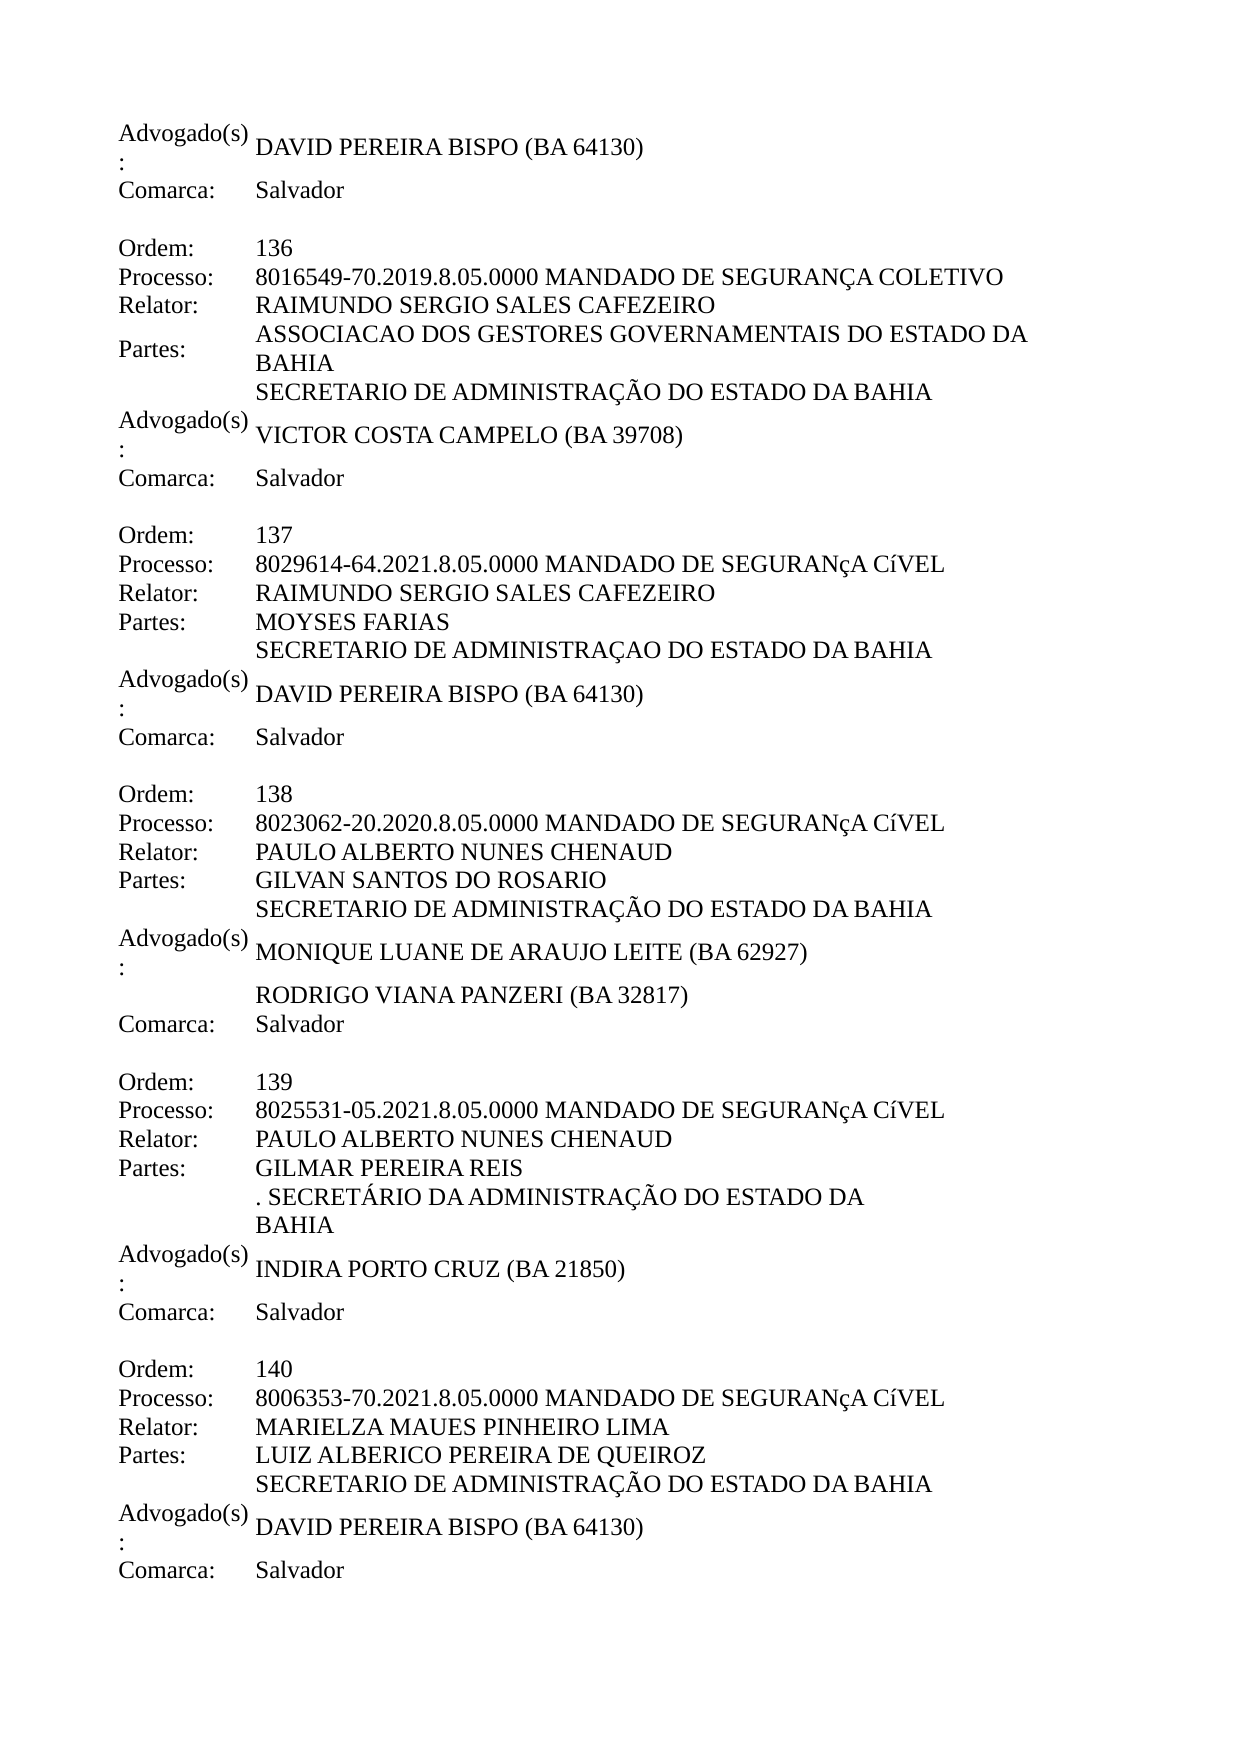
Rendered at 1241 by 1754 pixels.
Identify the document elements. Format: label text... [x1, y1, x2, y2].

table_cell Processo: [118, 808, 255, 837]
table_cell Advogado(s): [118, 1498, 255, 1556]
table_cell VICTOR COSTA CAMPELO (BA 39708) [255, 406, 1112, 463]
table_cell Advogado(s): [118, 406, 255, 463]
table_cell Salvador [255, 722, 946, 751]
table_header 139 [255, 1067, 948, 1096]
table_header Ordem: [118, 233, 255, 262]
table_cell 8016549-70.2019.8.05.0000 MANDADO DE SEGURANÇA COLETIVO [255, 262, 1112, 291]
table_cell Comarca: [118, 176, 255, 204]
table_cell DAVID PEREIRA BISPO (BA 64130) [255, 118, 946, 176]
table_cell [118, 1469, 255, 1498]
table_cell Partes: [118, 1153, 255, 1182]
table_cell . SECRETÁRIO DA ADMINISTRAÇÃO DO ESTADO DA BAHIA [255, 1182, 948, 1239]
table_header 138 [255, 779, 946, 808]
table_cell RAIMUNDO SERGIO SALES CAFEZEIRO [255, 578, 946, 607]
table_header 137 [255, 521, 946, 549]
table_cell [118, 636, 255, 664]
table_cell Partes: [118, 319, 255, 377]
table_cell Relator: [118, 578, 255, 607]
table_cell RODRIGO VIANA PANZERI (BA 32817) [255, 981, 946, 1009]
table_cell PAULO ALBERTO NUNES CHENAUD [255, 837, 946, 866]
table_cell [118, 1182, 255, 1239]
table_header 136 [255, 233, 1112, 262]
table_cell ASSOCIACAO DOS GESTORES GOVERNAMENTAIS DO ESTADO DA BAHIA [255, 319, 1112, 377]
table_cell Advogado(s): [118, 1239, 255, 1297]
table_cell Relator: [118, 1412, 255, 1441]
table_cell RAIMUNDO SERGIO SALES CAFEZEIRO [255, 291, 1112, 319]
table_cell Salvador [255, 1009, 946, 1038]
table_cell 8029614-64.2021.8.05.0000 MANDADO DE SEGURANçA CíVEL [255, 549, 946, 578]
table_cell Partes: [118, 1441, 255, 1469]
table_cell 8006353-70.2021.8.05.0000 MANDADO DE SEGURANçA CíVEL [255, 1383, 946, 1412]
table_cell Salvador [255, 176, 946, 204]
table_cell Comarca: [118, 463, 255, 492]
table_cell Salvador [255, 463, 1112, 492]
table_cell Partes: [118, 607, 255, 636]
table_cell Comarca: [118, 1009, 255, 1038]
table_cell SECRETARIO DE ADMINISTRAÇAO DO ESTADO DA BAHIA [255, 636, 946, 664]
table_cell DAVID PEREIRA BISPO (BA 64130) [255, 1498, 946, 1556]
table_cell Salvador [255, 1297, 948, 1326]
table_cell [118, 894, 255, 923]
table_cell GILMAR PEREIRA REIS [255, 1153, 948, 1182]
table_cell Advogado(s): [118, 118, 255, 176]
table_cell DAVID PEREIRA BISPO (BA 64130) [255, 664, 946, 722]
table_cell [118, 377, 255, 406]
table_cell 8023062-20.2020.8.05.0000 MANDADO DE SEGURANçA CíVEL [255, 808, 946, 837]
table_header Ordem: [118, 1067, 255, 1096]
table_cell Processo: [118, 549, 255, 578]
table_header Ordem: [118, 779, 255, 808]
table_cell MONIQUE LUANE DE ARAUJO LEITE (BA 62927) [255, 923, 946, 981]
table_cell Partes: [118, 866, 255, 894]
table_cell Relator: [118, 1124, 255, 1153]
table_cell MARIELZA MAUES PINHEIRO LIMA [255, 1412, 946, 1441]
table_cell Relator: [118, 291, 255, 319]
table_cell MOYSES FARIAS [255, 607, 946, 636]
table_header Ordem: [118, 1354, 255, 1383]
table_cell Comarca: [118, 1297, 255, 1326]
table_cell 8025531-05.2021.8.05.0000 MANDADO DE SEGURANçA CíVEL [255, 1096, 948, 1124]
table_cell [118, 981, 255, 1009]
table_cell SECRETARIO DE ADMINISTRAÇÃO DO ESTADO DA BAHIA [255, 1469, 946, 1498]
table_cell Comarca: [118, 722, 255, 751]
table_cell Processo: [118, 262, 255, 291]
table_cell INDIRA PORTO CRUZ (BA 21850) [255, 1239, 948, 1297]
table_cell Relator: [118, 837, 255, 866]
table_cell PAULO ALBERTO NUNES CHENAUD [255, 1124, 948, 1153]
table_cell Processo: [118, 1096, 255, 1124]
table_cell SECRETARIO DE ADMINISTRAÇÃO DO ESTADO DA BAHIA [255, 894, 946, 923]
table_cell Processo: [118, 1383, 255, 1412]
table_header Ordem: [118, 521, 255, 549]
table_cell Salvador [255, 1556, 946, 1584]
table_cell GILVAN SANTOS DO ROSARIO [255, 866, 946, 894]
table_cell SECRETARIO DE ADMINISTRAÇÃO DO ESTADO DA BAHIA [255, 377, 1112, 406]
table_cell Advogado(s): [118, 923, 255, 981]
table_cell Advogado(s): [118, 664, 255, 722]
table_cell Comarca: [118, 1556, 255, 1584]
table_cell LUIZ ALBERICO PEREIRA DE QUEIROZ [255, 1441, 946, 1469]
table_header 140 [255, 1354, 946, 1383]
